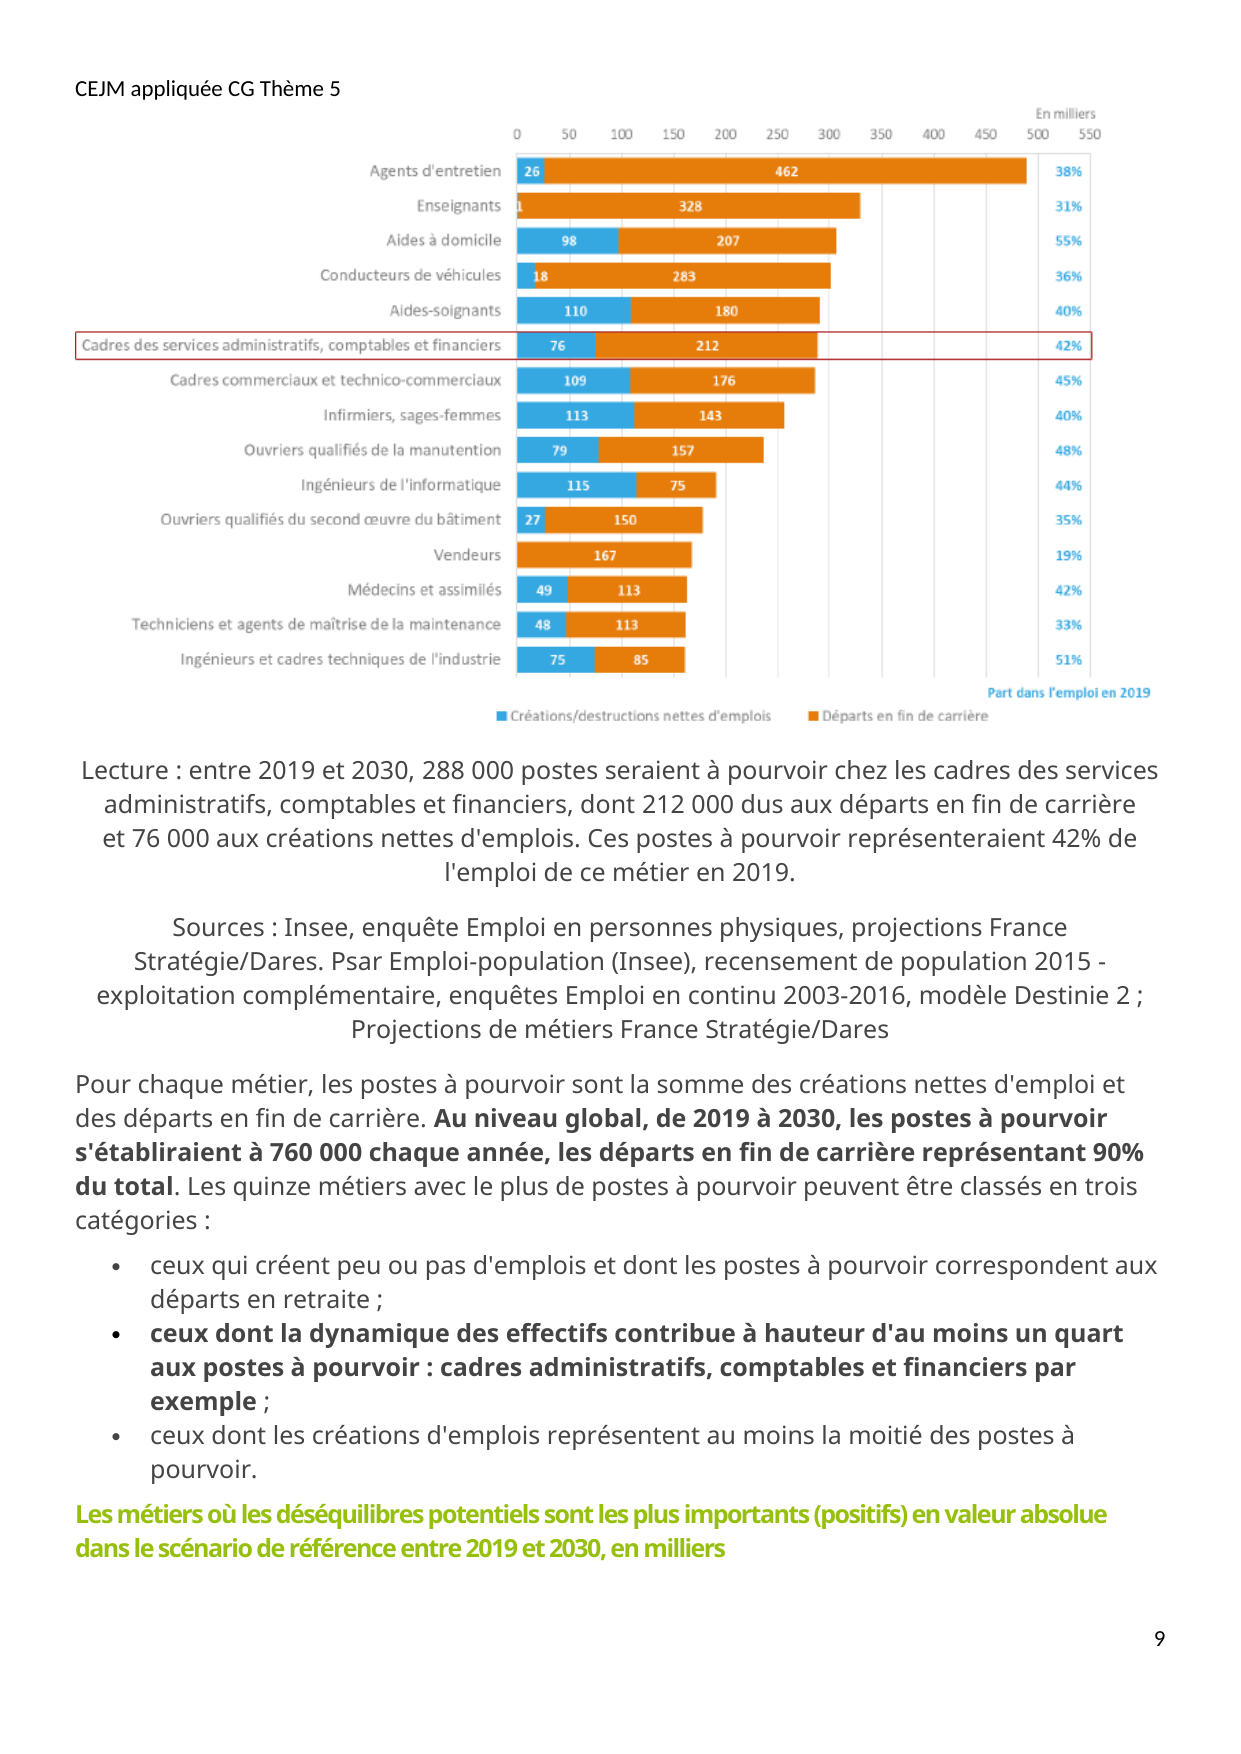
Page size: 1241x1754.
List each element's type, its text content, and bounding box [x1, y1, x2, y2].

text Lecture : entre 2019 et 2030, 288 000 postes seraient à pourvoir chez les cadres des services administratifs, comptables et financiers, dont 212 000 dus aux départs en fin de carrière et 76 000 aux créations nettes d'emplois. Ces postes à pourvoir représenteraient 42% de l'emploi de ce métier en 2019. [75, 753, 1165, 889]
list ceux qui créent peu ou pas d'emplois et dont les postes à pourvoir correspondent aux départs en retraite ; [112, 1247, 1165, 1316]
list ceux dont la dynamique des effectifs contribue à hauteur d'au moins un quart aux postes à pourvoir : cadres administratifs, comptables et financiers par exemple ; [112, 1316, 1165, 1418]
text Sources : Insee, enquête Emploi en personnes physiques, projections France Stratégie/Dares. Psar Emploi-population (Insee), recensement de population 2015 - exploitation complémentaire, enquêtes Emploi en continu 2003-2016, modèle Destinie 2 ; Projections de métiers France Stratégie/Dares [75, 910, 1165, 1046]
text Pour chaque métier, les postes à pourvoir sont la somme des créations nettes d'emploi et des départs en fin de carrière. Au niveau global, de 2019 à 2030, les postes à pourvoir s'établiraient à 760 000 chaque année, les départs en fin de carrière représentant 90% du total. Les quinze métiers avec le plus de postes à pourvoir peuvent être classés en trois catégories : [75, 1067, 1165, 1237]
subtitle Les métiers où les déséquilibres potentiels sont les plus importants (positifs) en valeur absolue dans le scénario de référence entre 2019 et 2030, en milliers [75, 1496, 1165, 1564]
list ceux dont les créations d'emplois représentent au moins la moitié des postes à pourvoir. [112, 1418, 1165, 1486]
